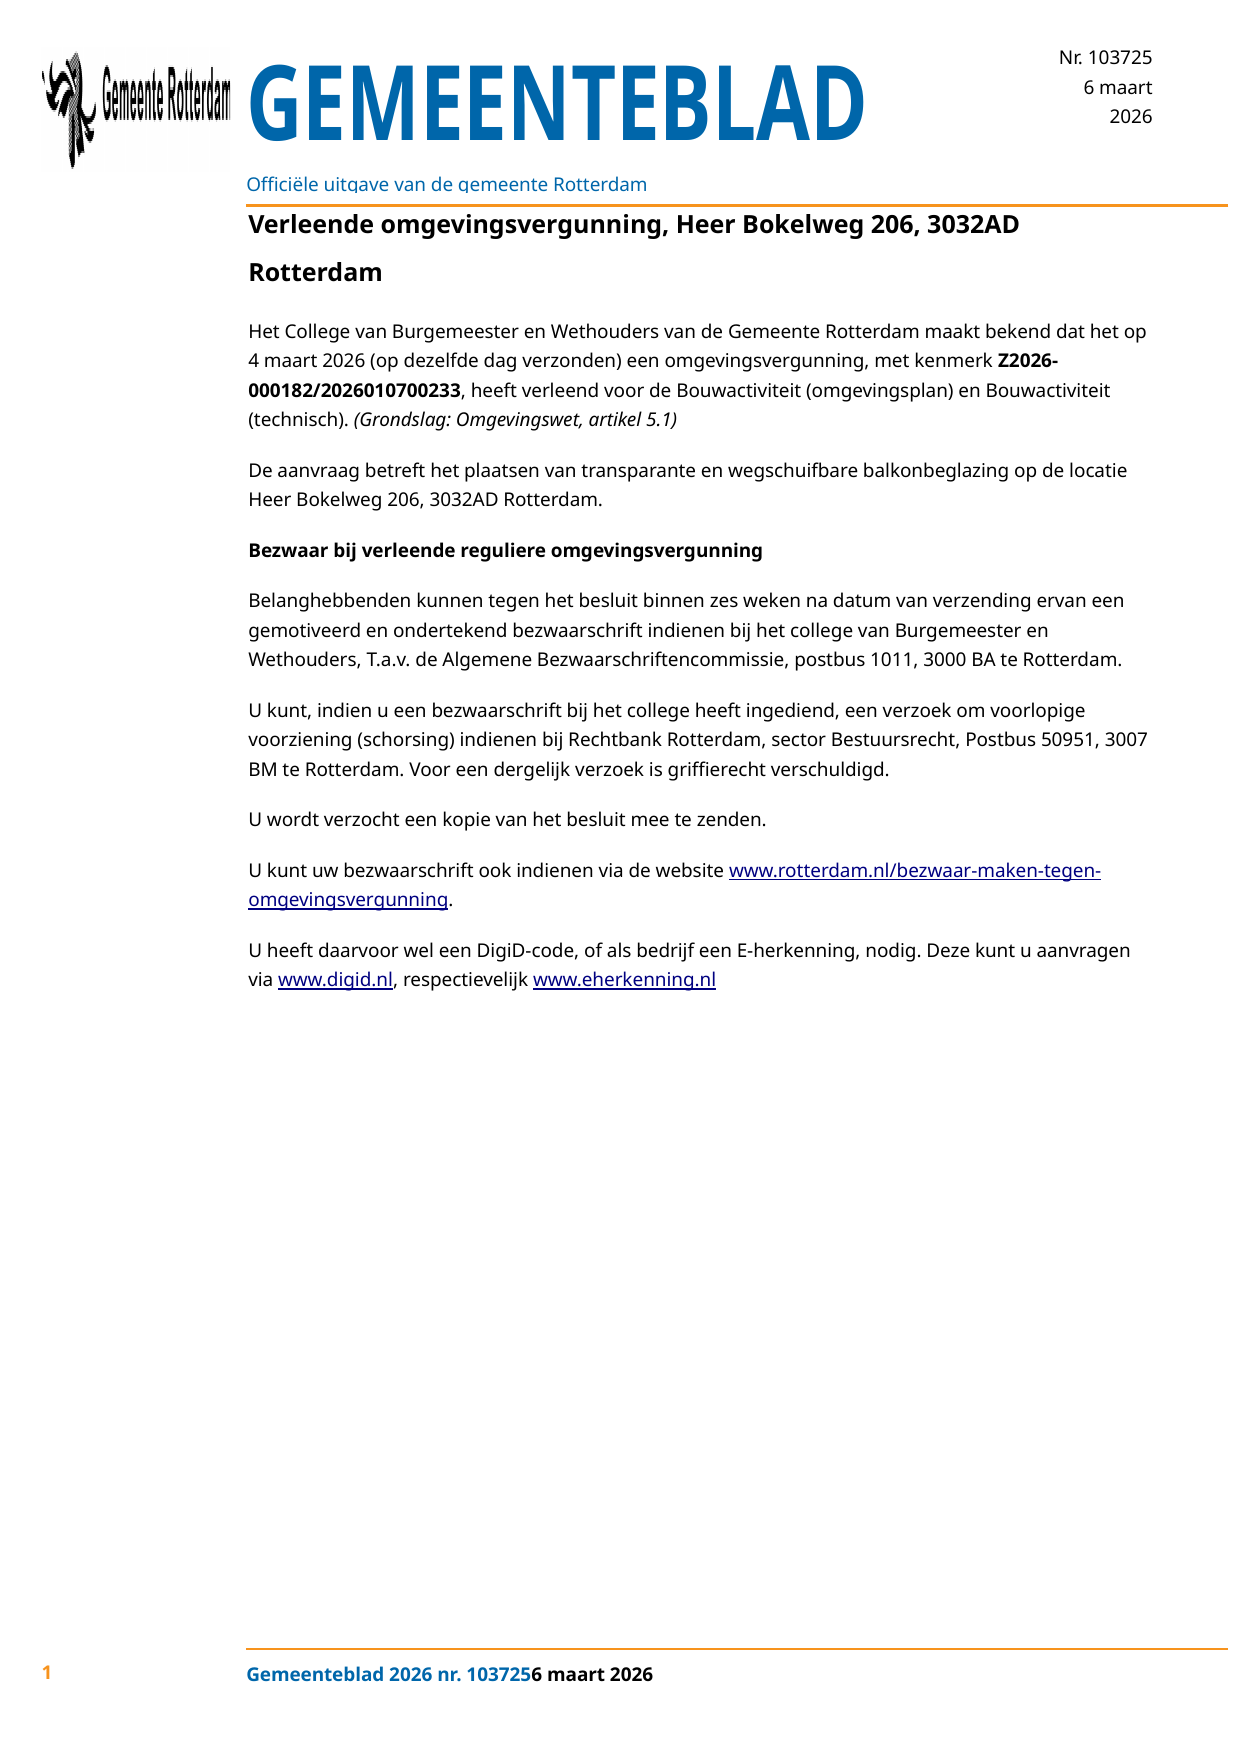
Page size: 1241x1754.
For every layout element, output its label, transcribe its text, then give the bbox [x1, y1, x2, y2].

text U kunt, indien u een bezwaarschrift bij het college heeft ingediend, een verzoek om voorlopige voorziening (schorsing) indienen bij Rechtbank Rotterdam, sector Bestuursrecht, Postbus 50951, 3007 BM te Rotterdam. Voor een dergelijk verzoek is griffierecht verschuldigd. [248, 697, 1152, 782]
text Verleende omgevingsvergunning, Heer Bokelweg 206, 3032AD Rotterdam [248, 207, 1152, 288]
picture [41, 47, 231, 172]
text Bezwaar bij verleende reguliere omgevingsvergunning [248, 537, 1152, 563]
text U heeft daarvoor wel een DigiD-code, of als bedrijf een E-herkenning, nodig. Deze kunt u aanvragen via www.digid.nl, respectievelijk www.eherkenning.nl [248, 937, 1152, 992]
text De aanvraag betreft het plaatsen van transparante en wegschuifbare balkonbeglazing op de locatie Heer Bokelweg 206, 3032AD Rotterdam. [248, 457, 1152, 512]
text Belanghebbenden kunnen tegen het besluit binnen zes weken na datum van verzending ervan een gemotiveerd en ondertekend bezwaarschrift indienen bij het college van Burgemeester en Wethouders, T.a.v. de Algemene Bezwaarschriftencommissie, postbus 1011, 3000 BA te Rotterdam. [248, 587, 1152, 672]
text Het College van Burgemeester en Wethouders van de Gemeente Rotterdam maakt bekend dat het op 4 maart 2026 (op dezelfde dag verzonden) een omgevingsvergunning, met kenmerk Z2026-000182/2026010700233, heeft verleend voor de Bouwactiviteit (omgevingsplan) en Bouwactiviteit (technisch). (Grondslag: Omgevingswet, artikel 5.1) [248, 318, 1152, 432]
text U kunt uw bezwaarschrift ook indienen via de website www.rotterdam.nl/bezwaar-maken-tegen-omgevingsvergunning. [248, 857, 1152, 912]
text U wordt verzocht een kopie van het besluit mee te zenden. [248, 807, 1152, 832]
